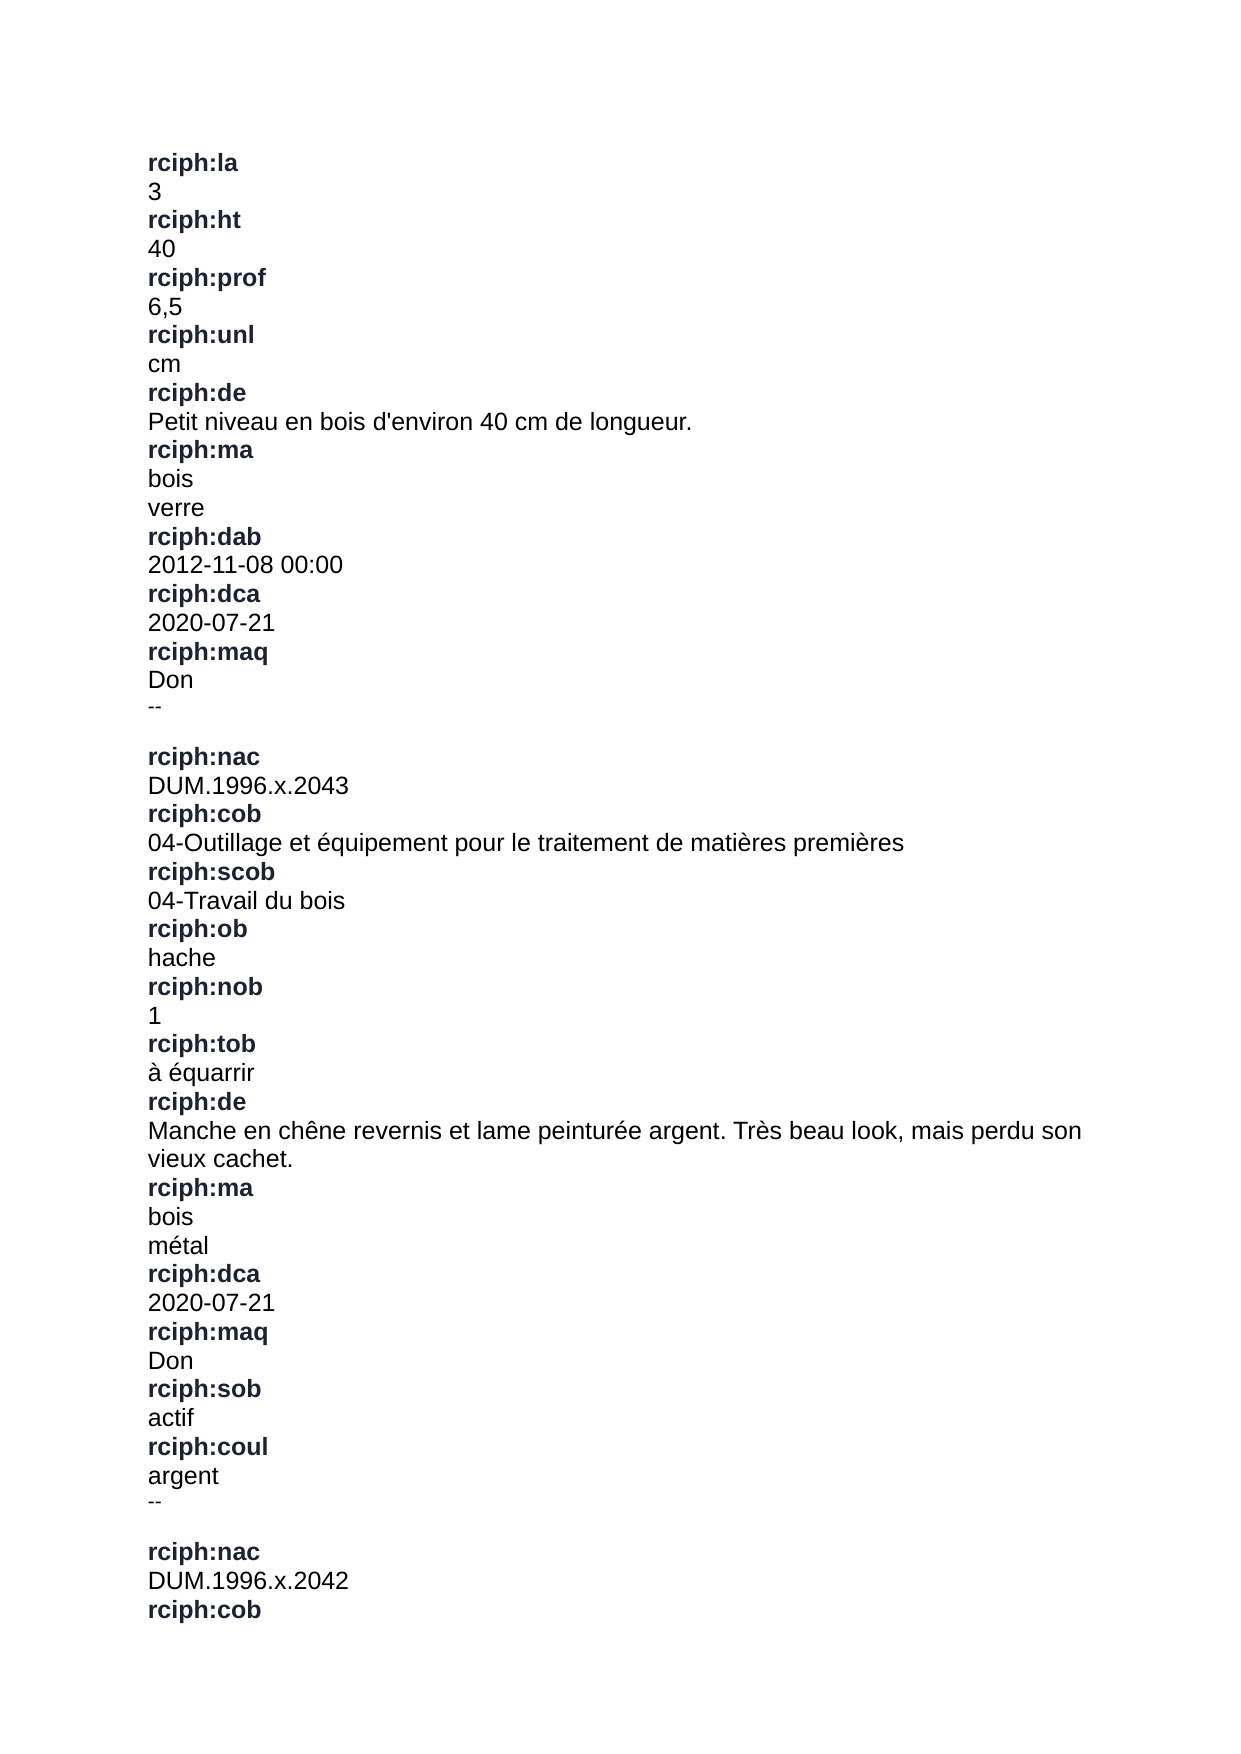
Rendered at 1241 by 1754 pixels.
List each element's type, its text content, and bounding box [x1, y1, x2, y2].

text 2020-07-21 [148, 1288, 1092, 1317]
text 04-Outillage et équipement pour le traitement de matières premières [148, 828, 1092, 857]
text rciph:cob [148, 1595, 1092, 1623]
text rciph:coul [148, 1432, 1092, 1461]
text rciph:de [148, 378, 1092, 406]
text 1 [148, 1001, 1092, 1029]
text Petit niveau en bois d'environ 40 cm de longueur. [148, 406, 1092, 435]
text rciph:sob [148, 1374, 1092, 1403]
text rciph:maq [148, 636, 1092, 665]
text cm [148, 349, 1092, 378]
text -- [148, 1489, 1092, 1513]
text rciph:nac [148, 1537, 1092, 1566]
text DUM.1996.x.2042 [148, 1566, 1092, 1595]
text rciph:dab [148, 521, 1092, 550]
text rciph:maq [148, 1317, 1092, 1346]
text 2020-07-21 [148, 608, 1092, 636]
text 2012-11-08 00:00 [148, 550, 1092, 579]
text rciph:scob [148, 857, 1092, 886]
text Don [148, 1346, 1092, 1374]
text Manche en chêne revernis et lame peinturée argent. Très beau look, mais perdu son vieux cachet. [148, 1116, 1092, 1173]
text bois [148, 464, 1092, 493]
text rciph:dca [148, 1259, 1092, 1288]
text argent [148, 1461, 1092, 1489]
text rciph:unl [148, 320, 1092, 349]
text rciph:dca [148, 579, 1092, 608]
text hache [148, 943, 1092, 972]
text rciph:ma [148, 435, 1092, 464]
text rciph:nac [148, 742, 1092, 771]
text 3 [148, 176, 1092, 205]
text rciph:ht [148, 205, 1092, 234]
text rciph:tob [148, 1029, 1092, 1058]
text 40 [148, 234, 1092, 263]
text rciph:cob [148, 799, 1092, 828]
text à équarrir [148, 1058, 1092, 1087]
text rciph:prof [148, 263, 1092, 291]
text rciph:nob [148, 972, 1092, 1001]
text Don [148, 665, 1092, 694]
text verre [148, 493, 1092, 521]
text rciph:de [148, 1087, 1092, 1116]
text rciph:ob [148, 914, 1092, 943]
text rciph:la [148, 148, 1092, 176]
text actif [148, 1403, 1092, 1432]
text rciph:ma [148, 1173, 1092, 1202]
text bois [148, 1202, 1092, 1231]
text DUM.1996.x.2043 [148, 771, 1092, 799]
text métal [148, 1231, 1092, 1259]
text 6,5 [148, 291, 1092, 320]
text 04-Travail du bois [148, 886, 1092, 914]
text -- [148, 694, 1092, 718]
